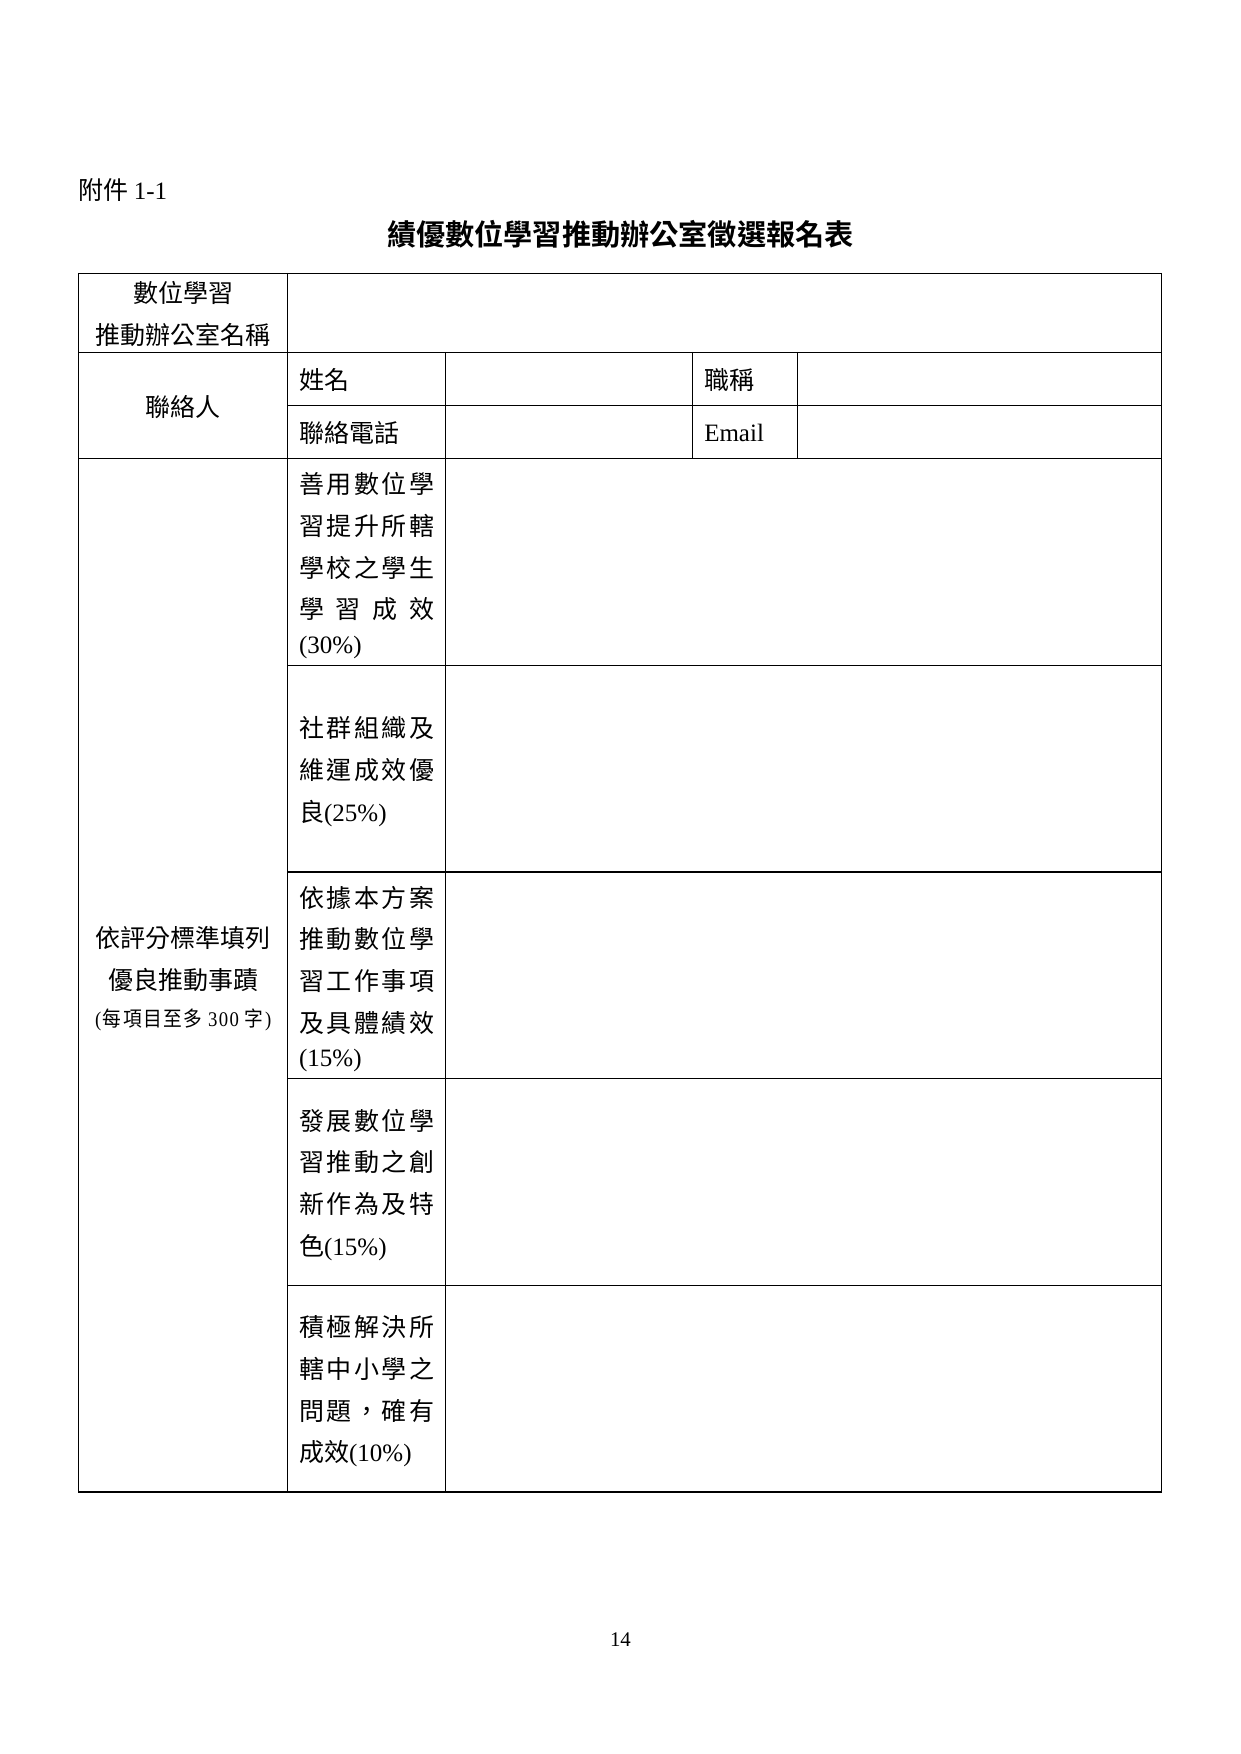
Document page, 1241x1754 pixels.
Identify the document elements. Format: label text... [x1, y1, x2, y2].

table_cell [446, 1079, 1161, 1285]
table_cell 發展數位學習推動之創新作為及特色(15%) [288, 1079, 445, 1285]
text 附件1-1 [78, 170, 1162, 206]
text 績優數位學習推動辦公室徵選報名表 [78, 212, 1162, 254]
table_cell 依據本方案推動數位學習工作事項及具體績效(15%) [288, 873, 445, 1078]
table_cell [446, 459, 1161, 665]
table_cell 積極解決所轄中小學之問題，確有成效(10%) [288, 1286, 445, 1491]
table_cell [446, 873, 1161, 1078]
table_cell 姓名 [288, 353, 445, 405]
table_cell [446, 406, 692, 458]
table_cell Email [693, 406, 797, 458]
table_header 數位學習 推動辦公室名稱 [79, 274, 287, 352]
table_cell [446, 353, 692, 405]
table_cell 聯絡人 [79, 353, 287, 458]
table_cell [446, 1286, 1161, 1491]
table_cell 聯絡電話 [288, 406, 445, 458]
table_cell 善用數位學習提升所轄學校之學生學習成效(30%) [288, 459, 445, 665]
table_cell 依評分標準填列優良推動事蹟 (每項目至多300字) [79, 459, 287, 1491]
table_header [288, 274, 1161, 352]
table_cell 社群組織及維運成效優良(25%) [288, 666, 445, 871]
table_cell [798, 353, 1161, 405]
table_cell 職稱 [693, 353, 797, 405]
table_cell [798, 406, 1161, 458]
table_cell [446, 666, 1161, 871]
